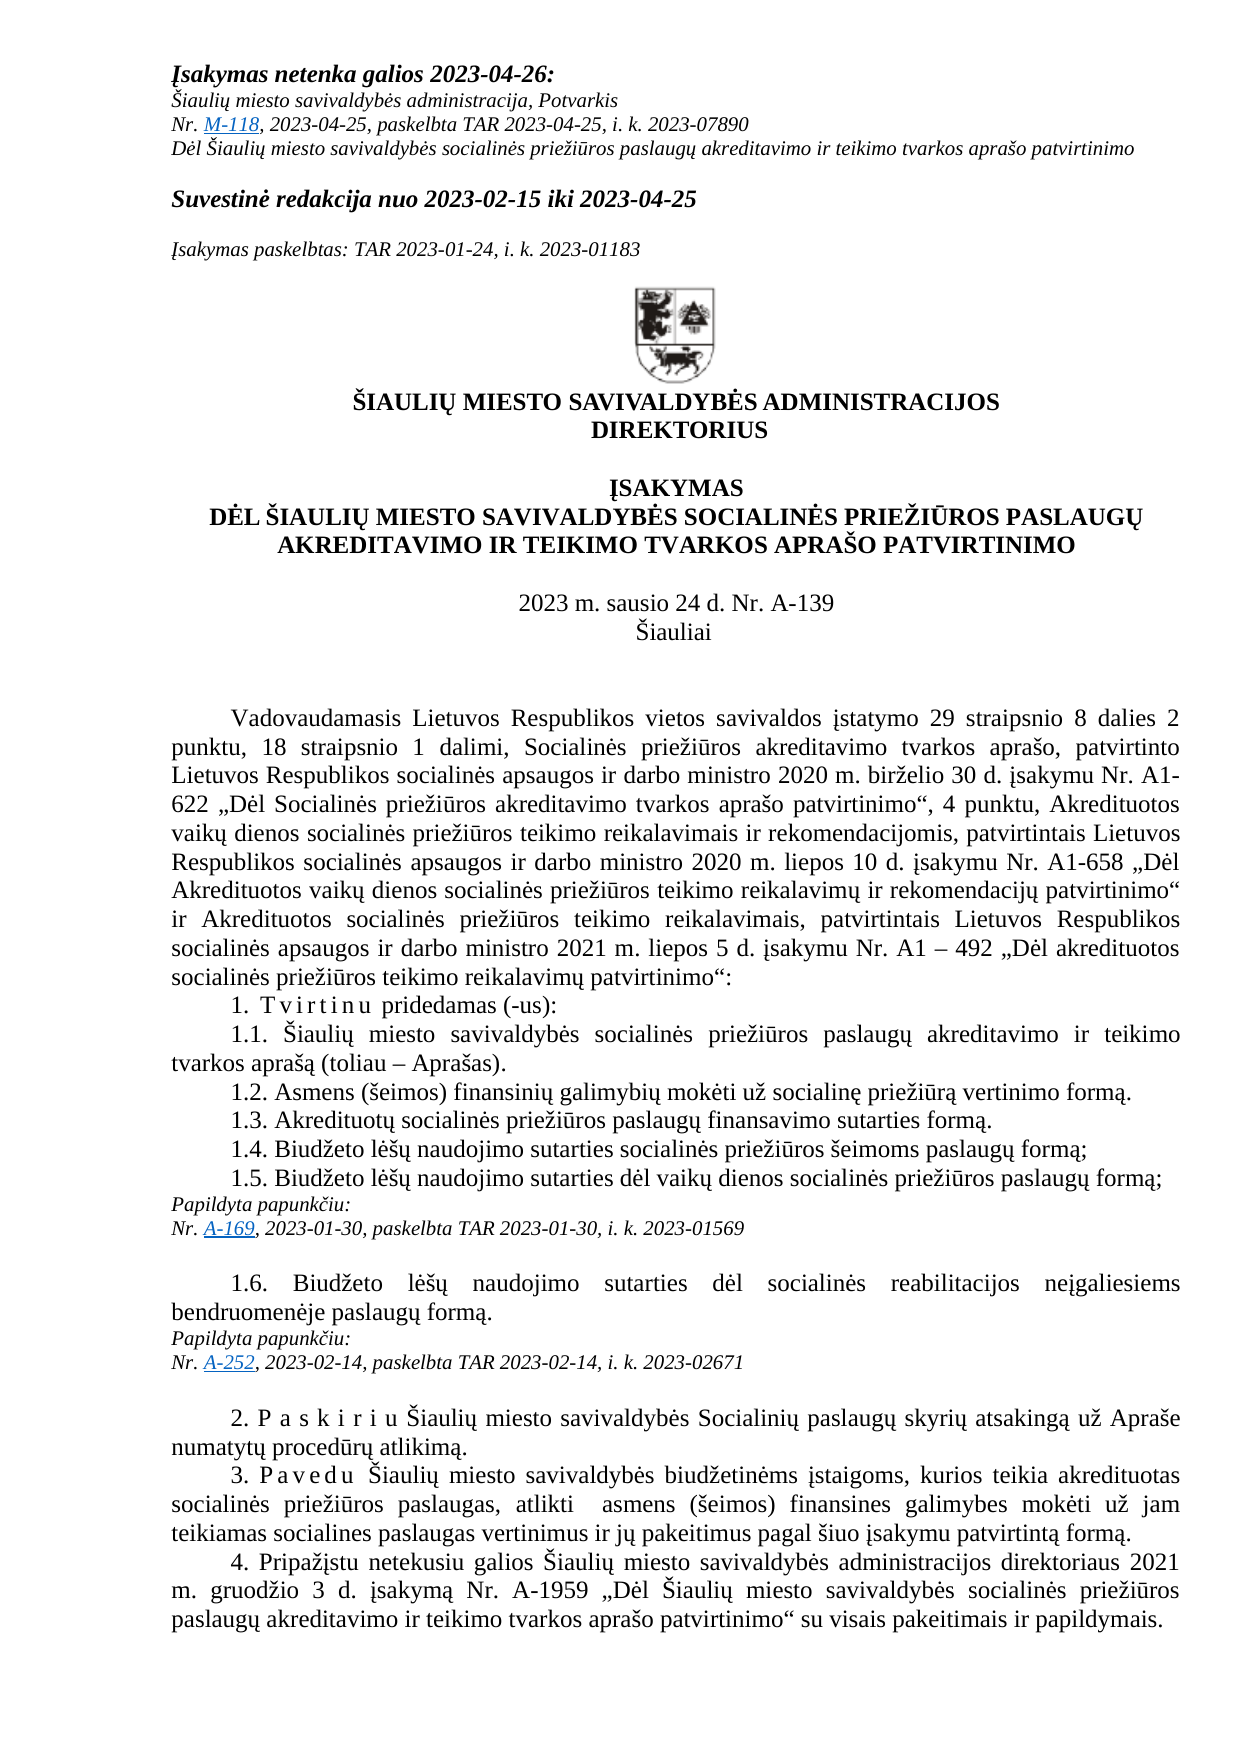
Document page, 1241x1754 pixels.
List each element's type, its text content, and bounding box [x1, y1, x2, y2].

text Šiaulių miesto savivaldybės administracija, Potvarkis [171, 88, 1181, 112]
text ŠIAULIŲ MIESTO SAVIVALDYBĖS ADMINISTRACIJOS [171, 387, 1181, 415]
text 4. Pripažįstu netekusiu galios Šiaulių miesto savivaldybės administracijos direktoriaus 2021 m. gruodžio 3 d. įsakymą Nr. A-1959 „Dėl Šiaulių miesto savivaldybės socialinės priežiūros paslaugų akreditavimo ir teikimo tvarkos aprašo patvirtinimo“ su visais pakeitimais ir papildymais. [171, 1547, 1181, 1633]
text 1.2. Asmens (šeimos) finansinių galimybių mokėti už socialinę priežiūrą vertinimo formą. [171, 1077, 1181, 1105]
text Vadovaudamasis Lietuvos Respublikos vietos savivaldos įstatymo 29 straipsnio 8 dalies 2 punktu, 18 straipsnio 1 dalimi, Socialinės priežiūros akreditavimo tvarkos aprašo, patvirtinto Lietuvos Respublikos socialinės apsaugos ir darbo ministro 2020 m. birželio 30 d. įsakymu Nr. A1- 622 „Dėl Socialinės priežiūros akreditavimo tvarkos aprašo patvirtinimo“, 4 punktu, Akredituotos vaikų dienos socialinės priežiūros teikimo reikalavimais ir rekomendacijomis, patvirtintais Lietuvos Respublikos socialinės apsaugos ir darbo ministro 2020 m. liepos 10 d. įsakymu Nr. A1-658 „Dėl Akredituotos vaikų dienos socialinės priežiūros teikimo reikalavimų ir rekomendacijų patvirtinimo“ ir Akredituotos socialinės priežiūros teikimo reikalavimais, patvirtintais Lietuvos Respublikos socialinės apsaugos ir darbo ministro 2021 m. liepos 5 d. įsakymu Nr. A1 – 492 „Dėl akredituotos socialinės priežiūros teikimo reikalavimų patvirtinimo“: [171, 703, 1181, 990]
text DIREKTORIUS [171, 415, 1181, 444]
text 2023 m. sausio 24 d. Nr. A-139 [171, 588, 1181, 617]
text Nr. A-252, 2023-02-14, paskelbta TAR 2023-02-14, i. k. 2023-02671 [171, 1350, 1181, 1374]
text 1.6. Biudžeto lėšų naudojimo sutarties dėl socialinės reabilitacijos neįgaliesiems bendruomenėje paslaugų formą. [171, 1268, 1181, 1326]
text Nr. M-118, 2023-04-25, paskelbta TAR 2023-04-25, i. k. 2023-07890 [171, 112, 1181, 136]
text 1.5. Biudžeto lėšų naudojimo sutarties dėl vaikų dienos socialinės priežiūros paslaugų formą; [171, 1163, 1181, 1192]
text 1.1. Šiaulių miesto savivaldybės socialinės priežiūros paslaugų akreditavimo ir teikimo tvarkos aprašą (toliau – Aprašas). [171, 1019, 1181, 1077]
text 1.3. Akredituotų socialinės priežiūros paslaugų finansavimo sutarties formą. [171, 1105, 1181, 1134]
text Nr. A-169, 2023-01-30, paskelbta TAR 2023-01-30, i. k. 2023-01569 [171, 1216, 1181, 1240]
text DĖL ŠIAULIŲ MIESTO SAVIVALDYBĖS SOCIALINĖS PRIEŽIŪROS PASLAUGŲ AKREDITAVIMO IR TEIKIMO TVARKOS APRAŠO PATVIRTINIMO [172, 502, 1181, 559]
text ĮSAKYMAS [171, 473, 1181, 502]
text 3. Pavedu Šiaulių miesto savivaldybės biudžetinėms įstaigoms, kurios teikia akredituotas socialinės priežiūros paslaugas, atlikti asmens (šeimos) finansines galimybes mokėti už jam teikiamas socialines paslaugas vertinimus ir jų pakeitimus pagal šiuo įsakymu patvirtintą formą. [171, 1460, 1181, 1547]
text 1. Tvirtinu pridedamas (-us): [171, 990, 1181, 1019]
text Papildyta papunkčiu: [171, 1192, 1181, 1216]
text Šiauliai [172, 617, 1181, 645]
text Įsakymas paskelbtas: TAR 2023-01-24, i. k. 2023-01183 [171, 237, 1181, 261]
text Įsakymas netenka galios 2023-04-26: [171, 59, 1181, 88]
text 2. P a s k i r i u Šiaulių miesto savivaldybės Socialinių paslaugų skyrių atsakingą už Apraše numatytų procedūrų atlikimą. [171, 1403, 1181, 1460]
text Suvestinė redakcija nuo 2023-02-15 iki 2023-04-25 [171, 184, 1181, 213]
text Papildyta papunkčiu: [171, 1326, 1181, 1350]
text Dėl Šiaulių miesto savivaldybės socialinės priežiūros paslaugų akreditavimo ir teikimo tvarkos aprašo patvirtinimo [171, 136, 1181, 160]
text 1.4. Biudžeto lėšų naudojimo sutarties socialinės priežiūros šeimoms paslaugų formą; [171, 1134, 1181, 1163]
